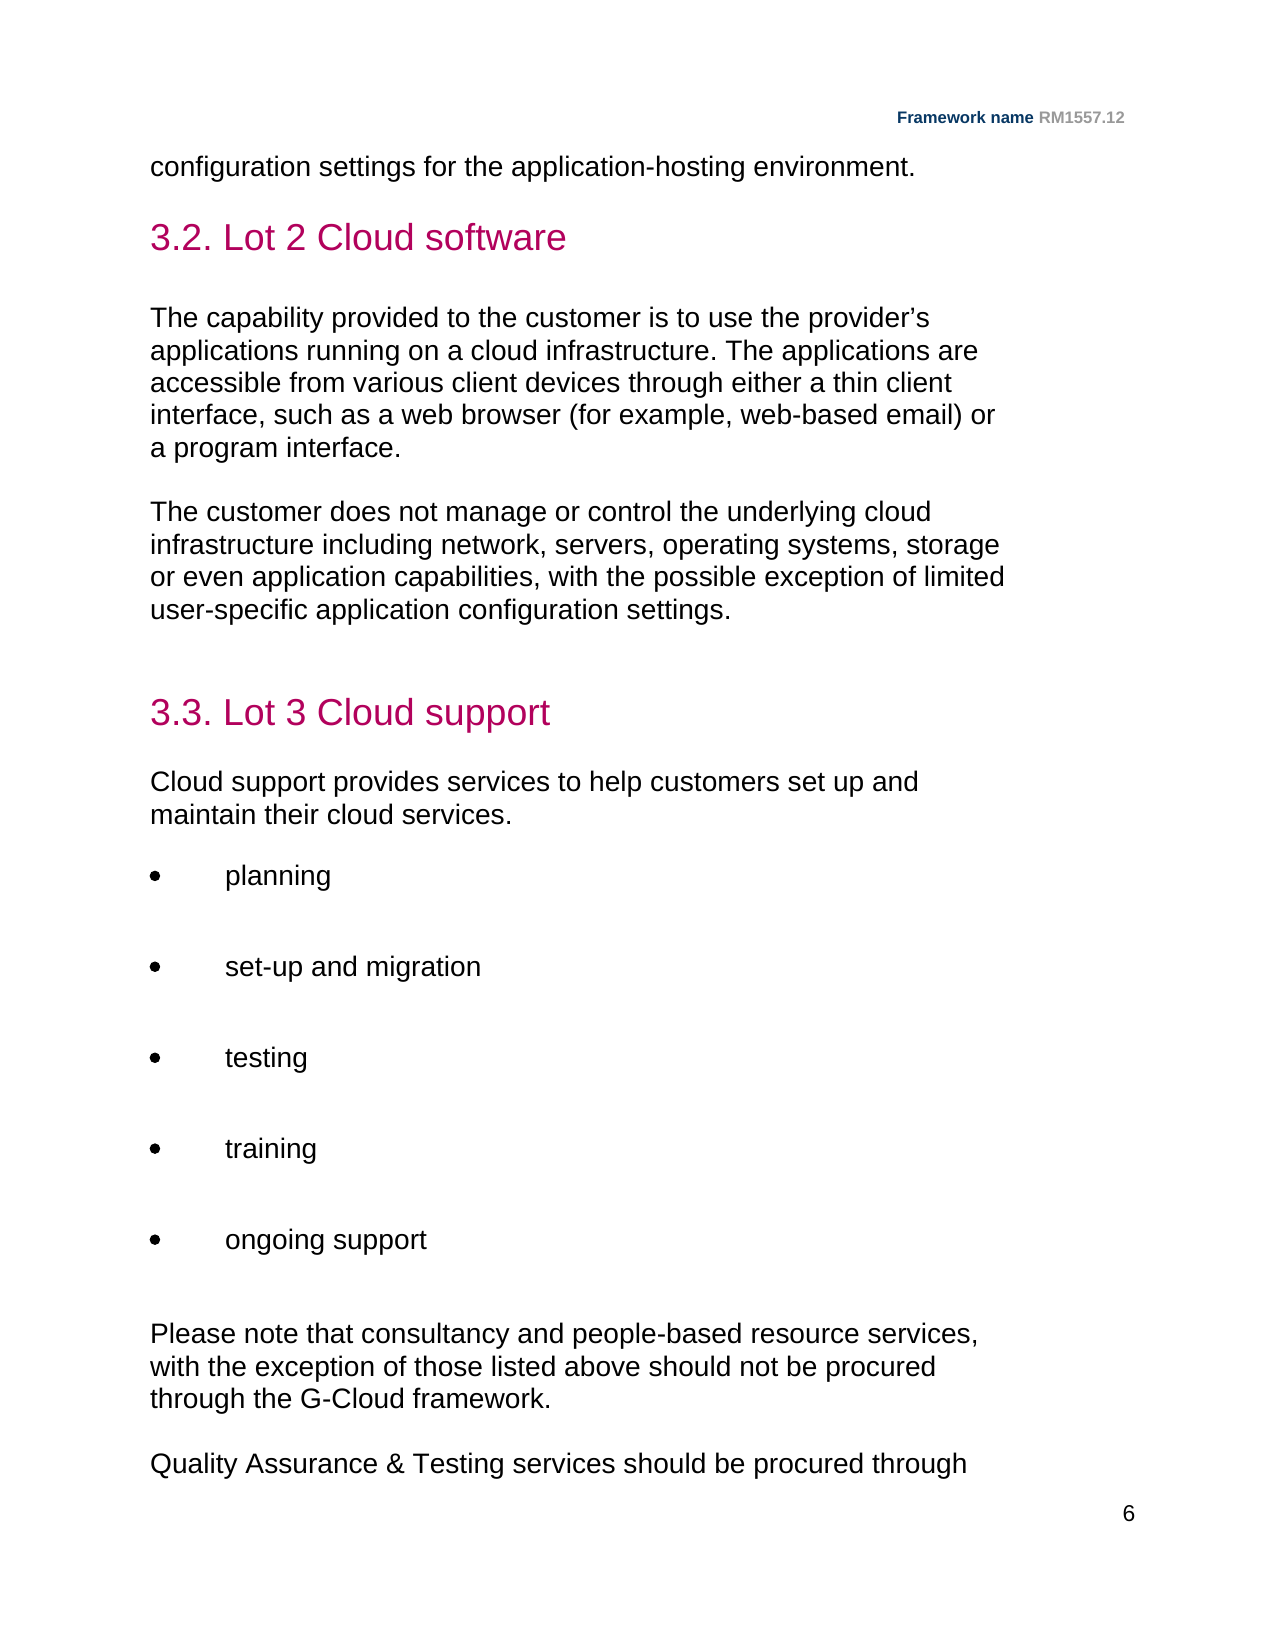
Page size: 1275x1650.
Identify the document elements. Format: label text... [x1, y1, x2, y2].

list training [150, 1132, 1006, 1165]
text Please note that consultancy and people-based resource services, with the exception of those listed above should not be procured through the G-Cloud framework. [150, 1317, 1006, 1414]
text 3.2. Lot 2 Cloud software [150, 215, 1006, 258]
text 3.3. Lot 3 Cloud support [150, 690, 1006, 733]
text The customer does not manage or control the underlying cloud infrastructure including network, servers, operating systems, storage or even application capabilities, with the possible exception of limited user-specific application configuration settings. [150, 495, 1006, 625]
text configuration settings for the application-hosting environment. [150, 150, 1006, 182]
list testing [150, 1041, 1006, 1074]
text The capability provided to the customer is to use the provider’s applications running on a cloud infrastructure. The applications are accessible from various client devices through either a thin client interface, such as a web browser (for example, web-based email) or a program interface. [150, 301, 1006, 463]
text Cloud support provides services to help customers set up and maintain their cloud services. [150, 765, 1006, 830]
text Quality Assurance & Testing services should be procured through [150, 1447, 1006, 1479]
list ongoing support [150, 1223, 1006, 1256]
list set-up and migration [150, 950, 1006, 983]
list planning [150, 859, 1006, 892]
